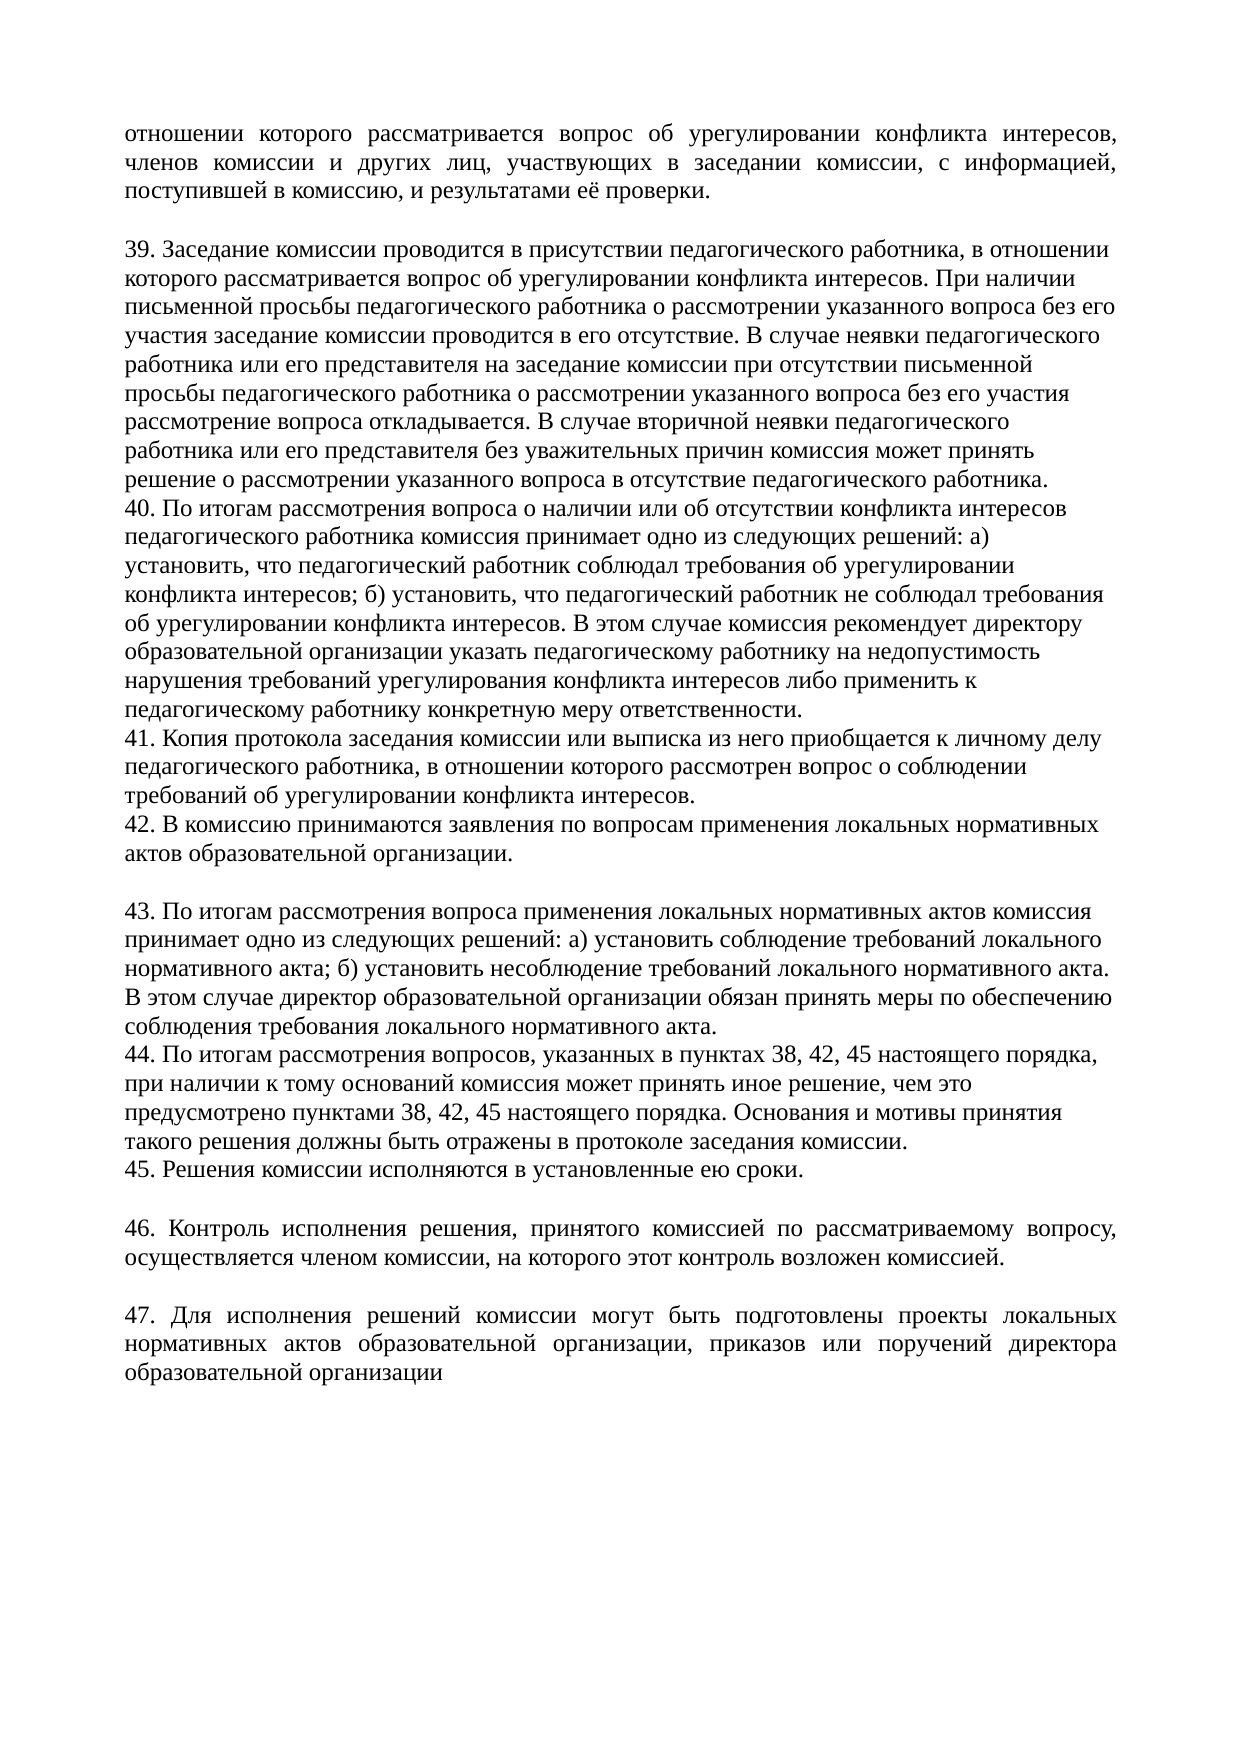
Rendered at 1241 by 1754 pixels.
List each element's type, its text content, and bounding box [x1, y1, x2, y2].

table_header [118, 118, 124, 1416]
table_header отношении которого рассматривается вопрос об урегулировании конфликта интересов, членов комиссии и других лиц, участвующих в заседании комиссии, с информацией, поступившей в комиссию, и результатами её проверки. 39. Заседание комиссии проводится в присутствии педагогического работника, в отношении которого рассматривается вопрос об урегулировании конфликта интересов. При наличии письменной просьбы педагогического работника о рассмотрении указанного вопроса без его участия заседание комиссии проводится в его отсутствие. В случае неявки педагогического работника или его представителя на заседание комиссии при отсутствии письменной просьбы педагогического работника о рассмотрении указанного вопроса без его участия рассмотрение вопроса откладывается. В случае вторичной неявки педагогического работника или его представителя без уважительных причин комиссия может принять решение о рассмотрении указанного вопроса в отсутствие педагогического работника. 40. По итогам рассмотрения вопроса о наличии или об отсутствии конфликта интересов педагогического работника комиссия принимает одно из следующих решений: а) установить, что педагогический работник соблюдал требования об урегулировании конфликта интересов; б) установить, что педагогический работник не соблюдал требования об урегулировании конфликта интересов. В этом случае комиссия рекомендует директору образовательной организации указать педагогическому работнику на недопустимость нарушения требований урегулирования конфликта интересов либо применить к педагогическому работнику конкретную меру ответственности. 41. Копия протокола заседания комиссии или выписка из него приобщается к личному делу педагогического работника, в отношении которого рассмотрен вопрос о соблюдении требований об урегулировании конфликта интересов. 42. В комиссию принимаются заявления по вопросам применения локальных нормативных актов образовательной организации. 43. По итогам рассмотрения вопроса применения локальных нормативных актов комиссия принимает одно из следующих решений: а) установить соблюдение требований локального нормативного акта; б) установить несоблюдение требований локального нормативного акта. В этом случае директор образовательной организации обязан принять меры по обеспечению соблюдения требования локального нормативного акта. 44. По итогам рассмотрения вопросов, указанных в пунктах 38, 42, 45 настоящего порядка, при наличии к тому оснований комиссия может принять иное решение, чем это предусмотрено пунктами 38, 42, 45 настоящего порядка. Основания и мотивы принятия такого решения должны быть отражены в протоколе заседания комиссии. 45. Решения комиссии исполняются в установленные ею сроки. 46. Контроль исполнения решения, принятого комиссией по рассматриваемому вопросу, осуществляется членом комиссии, на которого этот контроль возложен комиссией. 47. Для исполнения решений комиссии могут быть подготовлены проекты локальных нормативных актов образовательной организации, приказов или поручений директора образовательной организации [124, 118, 1118, 1416]
